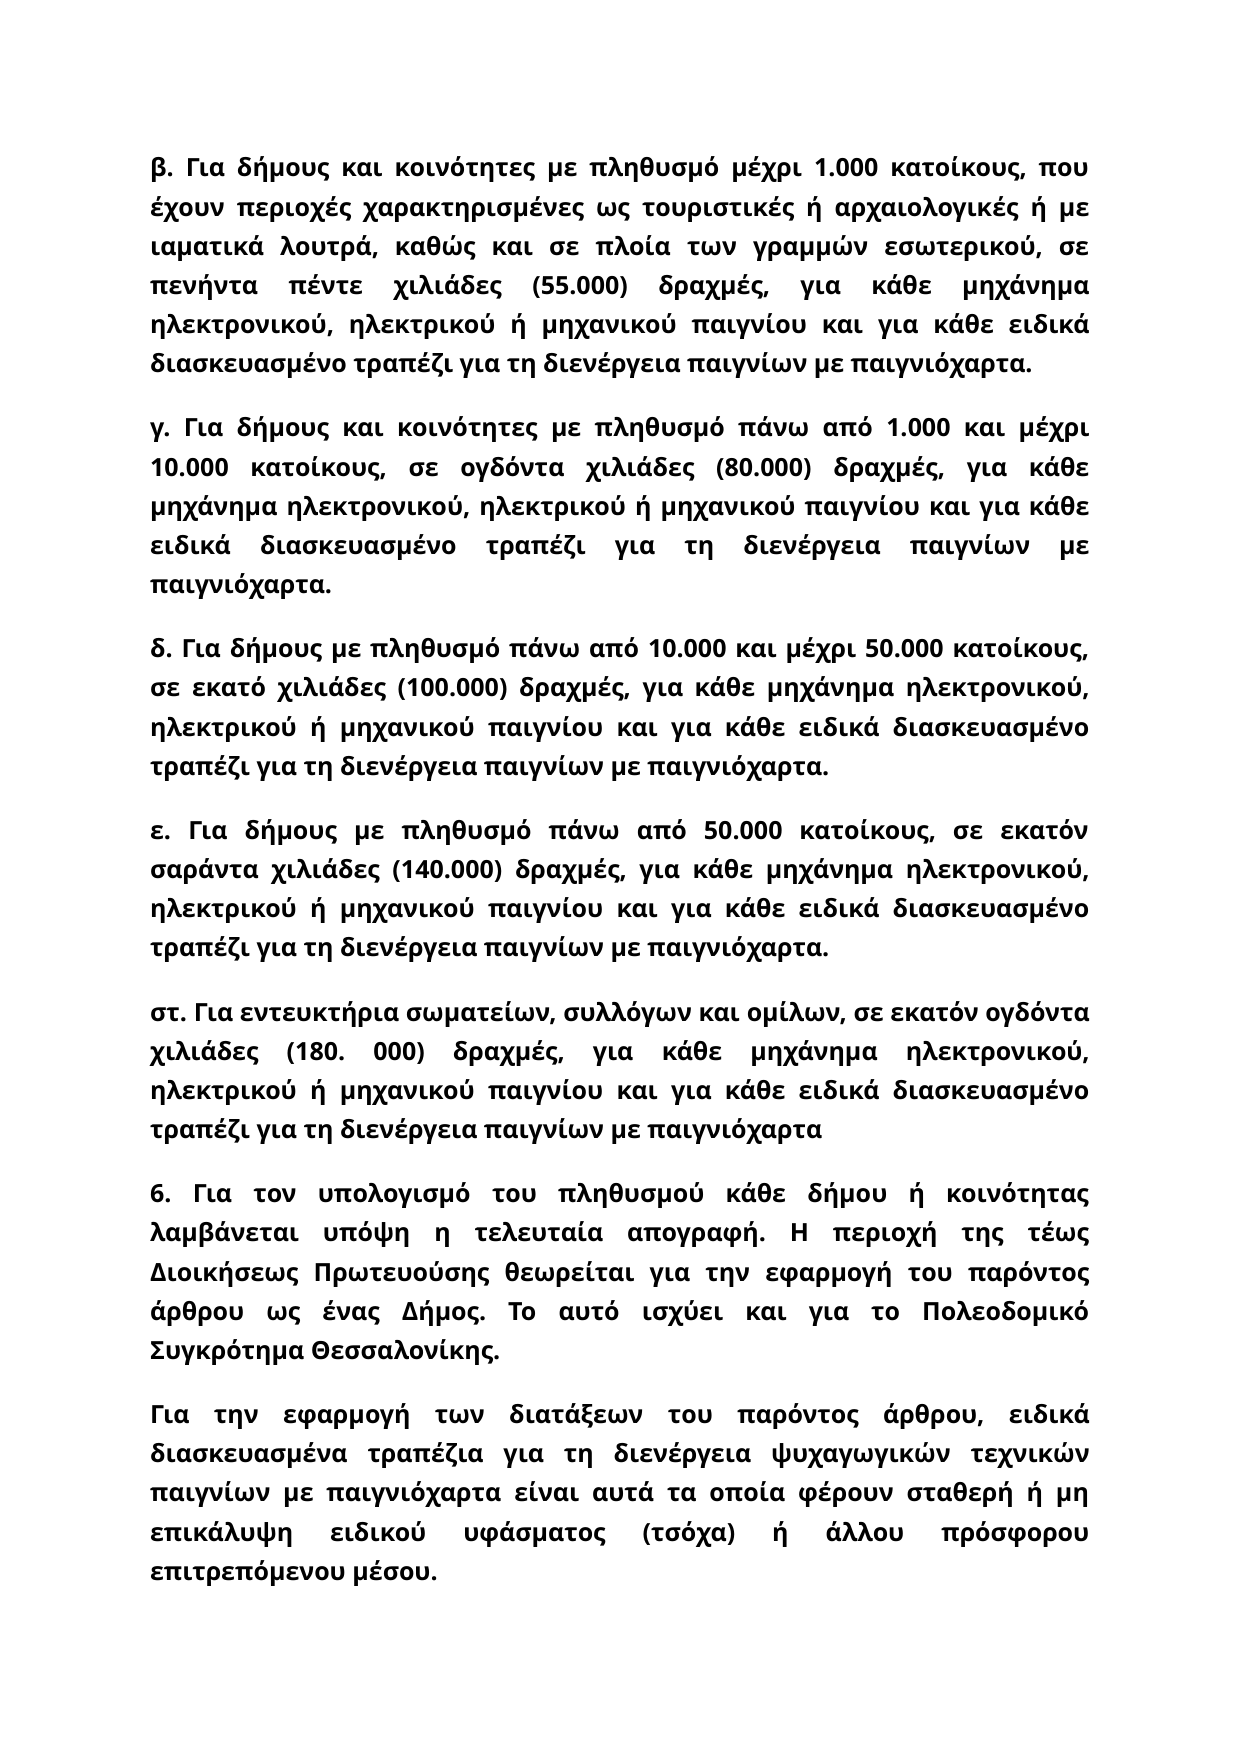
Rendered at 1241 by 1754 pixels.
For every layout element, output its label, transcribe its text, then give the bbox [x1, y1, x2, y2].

text β. Για δήμους και κοινότητες με πληθυσμό μέχρι 1.000 κατοίκους, που έχουν περιοχές χαρακτηρισμένες ως τουριστικές ή αρχαιολογικές ή με ιαματικά λουτρά, καθώς και σε πλοία των γραμμών εσωτερικού, σε πενήντα πέντε χιλιάδες (55.000) δραχμές, για κάθε μηχάνημα ηλεκτρονικού, ηλεκτρικού ή μηχανικού παιγνίου και για κάθε ειδικά διασκευασμένο τραπέζι για τη διενέργεια παιγνίων με παιγνιόχαρτα. [150, 150, 1090, 380]
text γ. Για δήμους και κοινότητες με πληθυσμό πάνω από 1.000 και μέχρι 10.000 κατοίκους, σε ογδόντα χιλιάδες (80.000) δραχμές, για κάθε μηχάνημα ηλεκτρονικού, ηλεκτρικού ή μηχανικού παιγνίου και για κάθε ειδικά διασκευασμένο τραπέζι για τη διενέργεια παιγνίων με παιγνιόχαρτα. [150, 410, 1090, 601]
text στ. Για εντευκτήρια σωματείων, συλλόγων και ομίλων, σε εκατόν ογδόντα χιλιάδες (180. 000) δραχμές, για κάθε μηχάνημα ηλεκτρονικού, ηλεκτρικού ή μηχανικού παιγνίου και για κάθε ειδικά διασκευασμένο τραπέζι για τη διενέργεια παιγνίων με παιγνιόχαρτα [150, 994, 1090, 1146]
text ε. Για δήμους με πληθυσμό πάνω από 50.000 κατοίκους, σε εκατόν σαράντα χιλιάδες (140.000) δραχμές, για κάθε μηχάνημα ηλεκτρονικού, ηλεκτρικού ή μηχανικού παιγνίου και για κάθε ειδικά διασκευασμένο τραπέζι για τη διενέργεια παιγνίων με παιγνιόχαρτα. [150, 812, 1090, 964]
text δ. Για δήμους με πληθυσμό πάνω από 10.000 και μέχρι 50.000 κατοίκους, σε εκατό χιλιάδες (100.000) δραχμές, για κάθε μηχάνημα ηλεκτρονικού, ηλεκτρικού ή μηχανικού παιγνίου και για κάθε ειδικά διασκευασμένο τραπέζι για τη διενέργεια παιγνίων με παιγνιόχαρτα. [150, 631, 1090, 782]
text Για την εφαρμογή των διατάξεων του παρόντος άρθρου, ειδικά διασκευασμένα τραπέζια για τη διενέργεια ψυχαγωγικών τεχνικών παιγνίων με παιγνιόχαρτα είναι αυτά τα οποία φέρουν σταθερή ή μη επικάλυψη ειδικού υφάσματος (τσόχα) ή άλλου πρόσφορου επιτρεπόμενου μέσου. [150, 1397, 1090, 1587]
text 6. Για τον υπολογισμό του πληθυσμού κάθε δήμου ή κοινότητας λαμβάνεται υπόψη η τελευταία απογραφή. Η περιοχή της τέως Διοικήσεως Πρωτευούσης θεωρείται για την εφαρμογή του παρόντος άρθρου ως ένας Δήμος. Το αυτό ισχύει και για το Πολεοδομικό Συγκρότημα Θεσσαλονίκης. [150, 1176, 1090, 1367]
